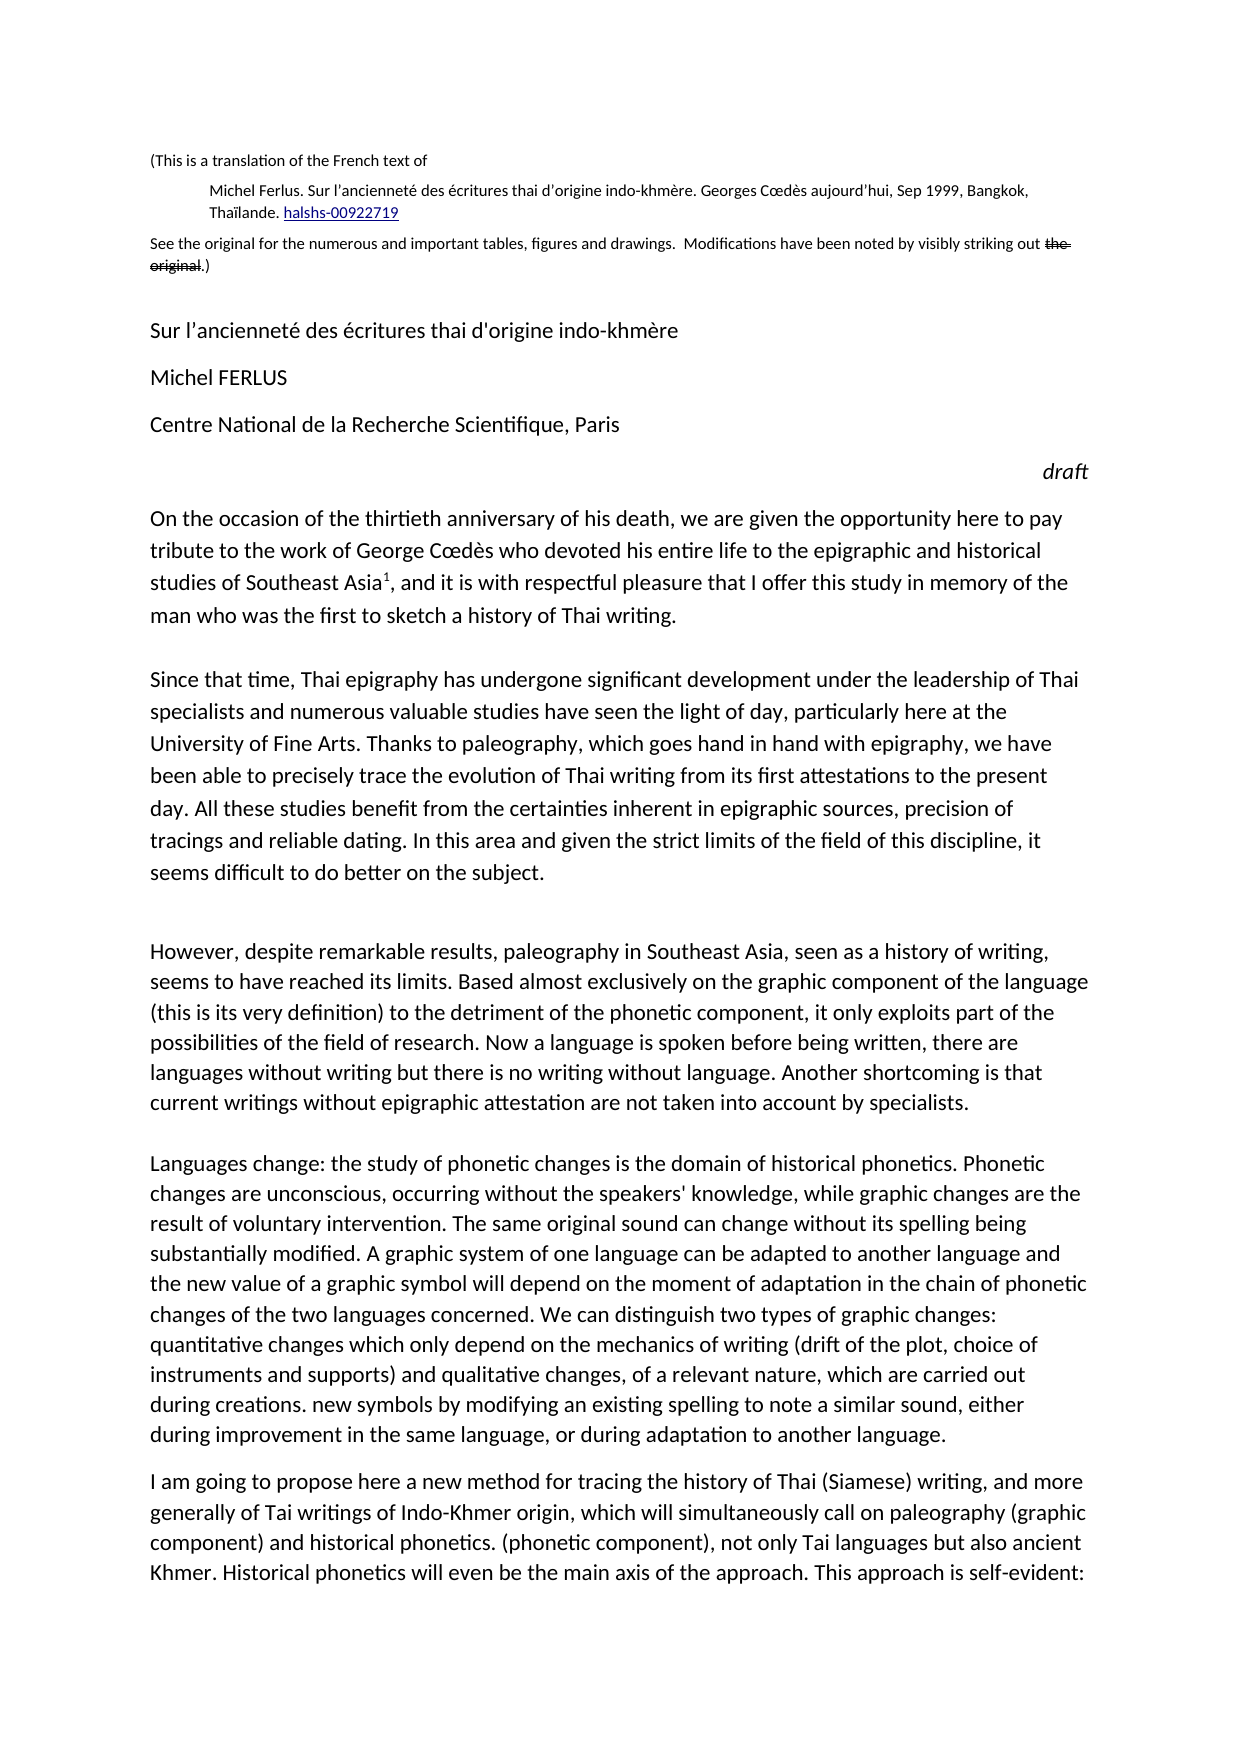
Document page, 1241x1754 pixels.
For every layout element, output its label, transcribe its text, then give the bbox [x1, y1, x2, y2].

text (This is a translation of the French text of [150, 150, 1090, 170]
text See the original for the numerous and important tables, figures and drawings. Modifications have been noted by visibly striking out the original.) [150, 233, 1090, 276]
text Since that time, Thai epigraphy has undergone significant development under the leadership of Thai specialists and numerous valuable studies have seen the light of day, particularly here at the University of Fine Arts. Thanks to paleography, which goes hand in hand with epigraphy, we have been able to precisely trace the evolution of Thai writing from its first attestations to the present day. All these studies benefit from the certainties inherent in epigraphic sources, precision of tracings and reliable dating. In this area and given the strict limits of the field of this discipline, it seems difficult to do better on the subject. [150, 665, 1090, 886]
text Michel FERLUS [150, 363, 1090, 392]
text However, despite remarkable results, paleography in Southeast Asia, seen as a history of writing, seems to have reached its limits. Based almost exclusively on the graphic component of the language (this is its very definition) to the detriment of the phonetic component, it only exploits part of the possibilities of the field of research. Now a language is spoken before being written, there are languages without writing but there is no writing without language. Another shortcoming is that current writings without epigraphic attestation are not taken into account by specialists. [150, 937, 1090, 1116]
text Languages change: the study of phonetic changes is the domain of historical phonetics. Phonetic changes are unconscious, occurring without the speakers' knowledge, while graphic changes are the result of voluntary intervention. The same original sound can change without its spelling being substantially modified. A graphic system of one language can be adapted to another language and the new value of a graphic symbol will depend on the moment of adaptation in the chain of phonetic changes of the two languages concerned. We can distinguish two types of graphic changes: quantitative changes which only depend on the mechanics of writing (drift of the plot, choice of instruments and supports) and qualitative changes, of a relevant nature, which are carried out during creations. new symbols by modifying an existing spelling to note a similar sound, either during improvement in the same language, or during adaptation to another language. [150, 1149, 1090, 1449]
text draft [150, 457, 1090, 485]
text Michel Ferlus. Sur l’ancienneté des écritures thai d’origine indo-khmère. Georges Cœdès aujourd’hui, Sep 1999, Bangkok, Thaïlande. halshs-00922719 [209, 181, 1090, 223]
text I am going to propose here a new method for tracing the history of Thai (Siamese) writing, and more generally of Tai writings of Indo-Khmer origin, which will simultaneously call on paleography (graphic component) and historical phonetics. (phonetic component), not only Tai languages but also ancient Khmer. Historical phonetics will even be the main axis of the approach. This approach is self-evident: [150, 1467, 1090, 1586]
text Centre National de la Recherche Scientifique, Paris [150, 410, 1090, 438]
text On the occasion of the thirtieth anniversary of his death, we are given the opportunity here to pay tribute to the work of George Cœdès who devoted his entire life to the epigraphic and historical studies of Southeast Asia1, and it is with respectful pleasure that I offer this study in memory of the man who was the first to sketch a history of Thai writing. [150, 504, 1090, 629]
text Sur l’ancienneté des écritures thai d'origine indo-khmère [150, 317, 1090, 345]
